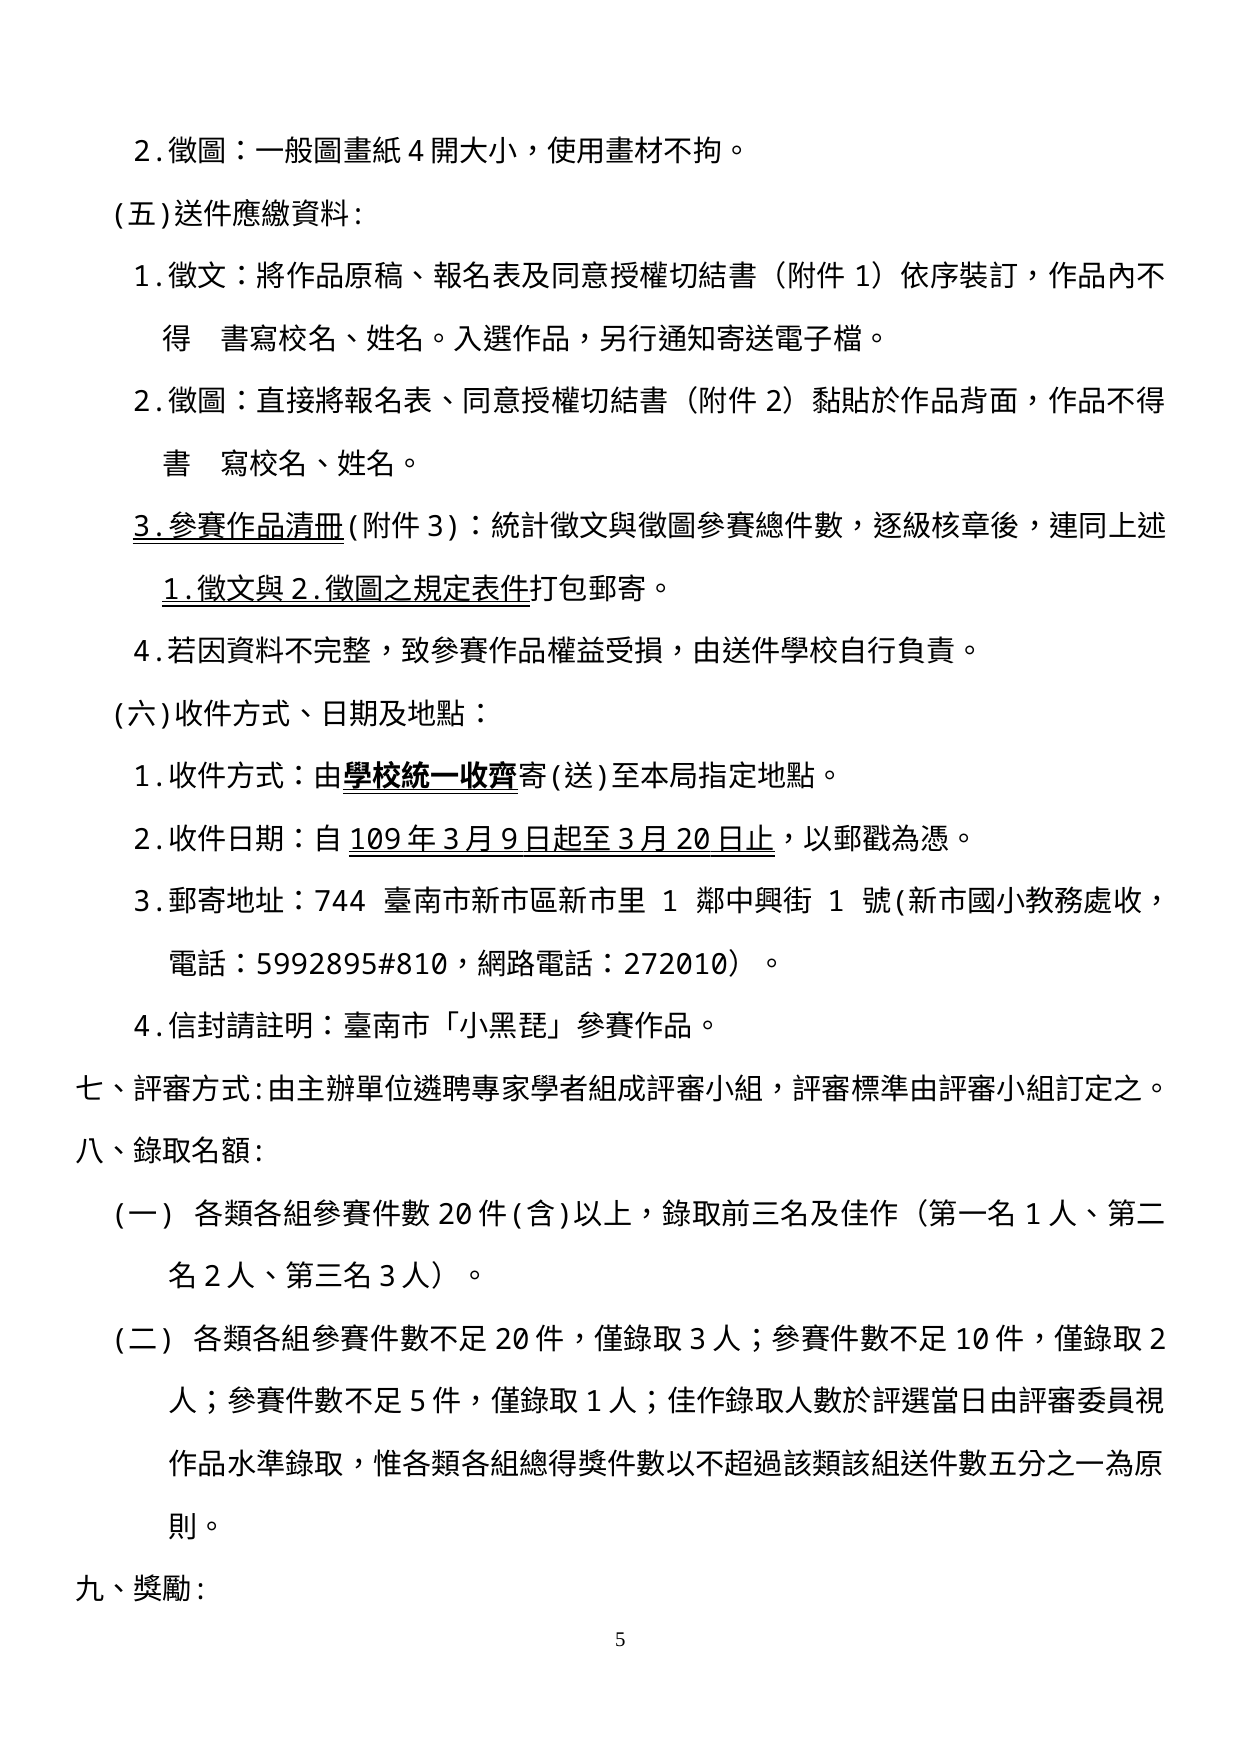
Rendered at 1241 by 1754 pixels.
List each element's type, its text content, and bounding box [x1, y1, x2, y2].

text 3.郵寄地址：744 臺南市新市區新市里 1 鄰中興街 1 號(新市國小教務處收，電話：5992895#810，網路電話：272010）。 [133, 858, 1167, 983]
text (二) 各類各組參賽件數不足20件，僅錄取3人；參賽件數不足10件，僅錄取2人；參賽件數不足5件，僅錄取1人；佳作錄取人數於評選當日由評審委員視作品水準錄取，惟各類各組總得獎件數以不超過該類該組送件數五分之一為原則。 [75, 1295, 1167, 1545]
text (六)收件方式、日期及地點： [75, 670, 1167, 733]
text 八、錄取名額: [75, 1108, 1167, 1170]
text 1.收件方式：由學校統一收齊寄(送)至本局指定地點。 [133, 733, 1167, 795]
text (五)送件應繳資料: [75, 170, 1167, 233]
text 2.徵圖：一般圖畫紙4開大小，使用畫材不拘。 [133, 108, 1167, 170]
text 4.信封請註明：臺南市「小黑琵」參賽作品。 [133, 983, 1167, 1045]
text 七、評審方式:由主辦單位遴聘專家學者組成評審小組，評審標準由評審小組訂定之。 [75, 1045, 1167, 1108]
text 2.徵圖：直接將報名表、同意授權切結書（附件2）黏貼於作品背面，作品不得書 寫校名、姓名。 [133, 358, 1167, 483]
text 九、獎勵: [75, 1545, 1167, 1608]
text 1.徵文：將作品原稿、報名表及同意授權切結書（附件1）依序裝訂，作品內不得 書寫校名、姓名。入選作品，另行通知寄送電子檔。 [133, 233, 1167, 358]
text 4.若因資料不完整，致參賽作品權益受損，由送件學校自行負責。 [133, 608, 1167, 670]
text 2.收件日期：自109年3月9日起至3月20日止，以郵戳為憑。 [133, 795, 1167, 858]
text (一) 各類各組參賽件數20件(含)以上，錄取前三名及佳作（第一名1人、第二名2人、第三名3人）。 [75, 1170, 1167, 1295]
text 3.參賽作品清冊(附件3)：統計徵文與徵圖參賽總件數，逐級核章後，連同上述1.徵文與2.徵圖之規定表件打包郵寄。 [133, 483, 1167, 608]
